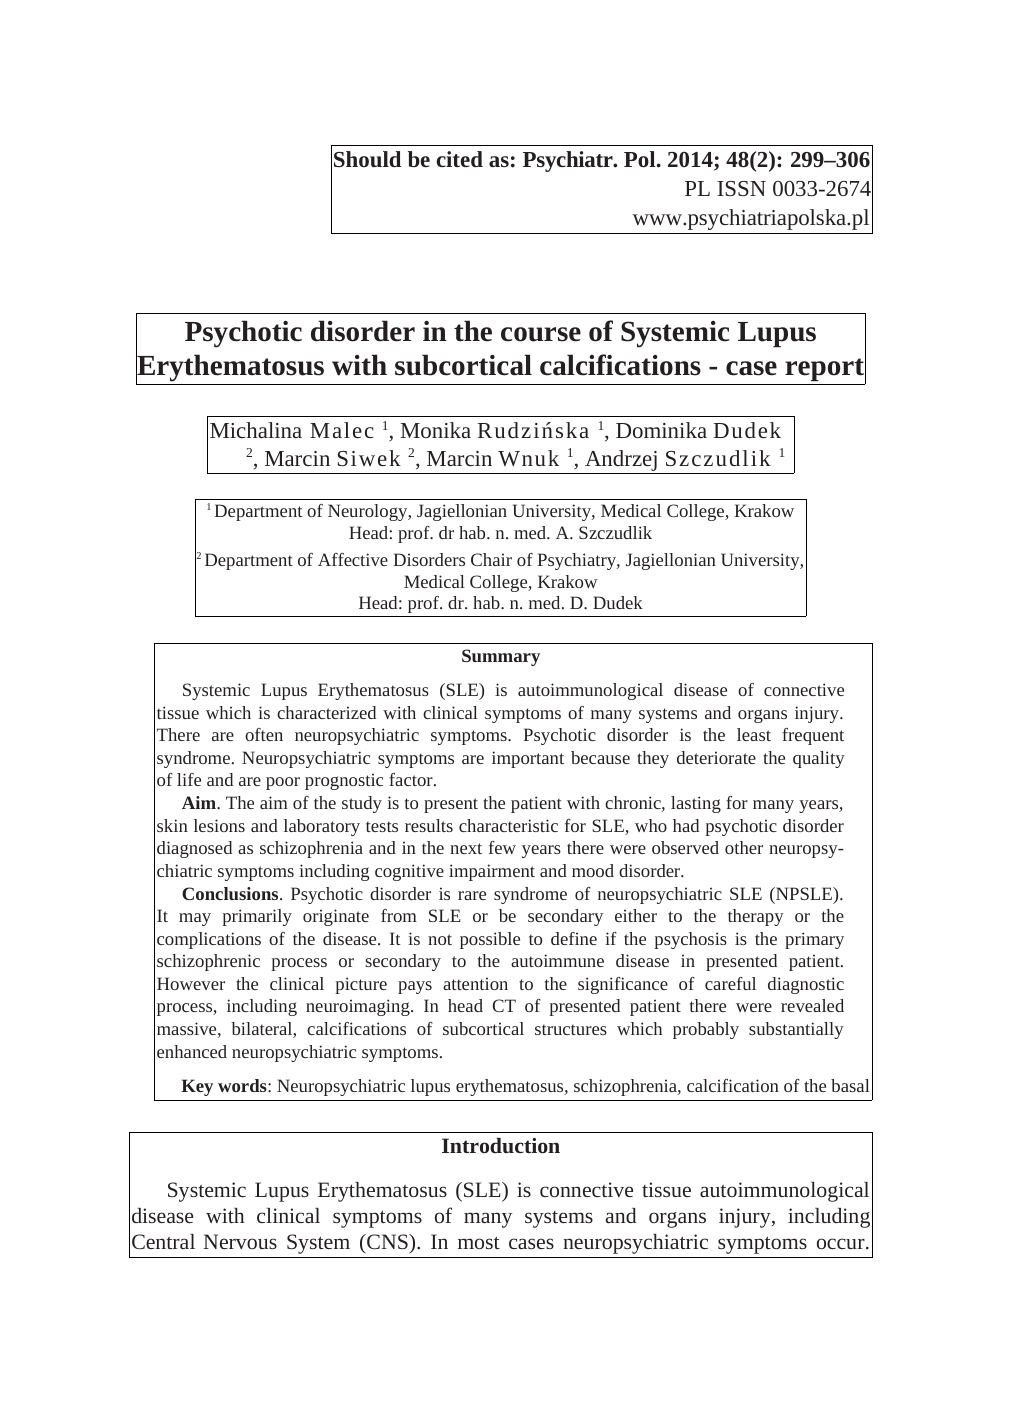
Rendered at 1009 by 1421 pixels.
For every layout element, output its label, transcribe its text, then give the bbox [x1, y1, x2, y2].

text Should be cited as: Psychiatr. Pol. 2014; 48(2): 299–306 [333, 146, 872, 172]
text PL ISSN 0033-2674 [684, 175, 872, 201]
text 1 Department of Neurology, Jagiellonian University, Medical College, Krakow Head: prof. dr hab. n. med. A. Szczudlik [196, 500, 805, 543]
text Summary [461, 644, 872, 666]
text Head: prof. dr. hab. n. med. D. Dudek [196, 592, 805, 614]
text Erythematosus with subcortical calcifications - case report [137, 348, 865, 382]
text Systemic Lupus Erythematosus (SLE) is connective tissue autoimmunological disease with clinical symptoms of many systems and organs injury, including Central Nervous System (CNS). In most cases neuropsychiatric symptoms occur. The most [131, 1177, 871, 1257]
text Aim. The aim of the study is to present the patient with chronic, lasting for many years, skin lesions and laboratory tests results characteristic for SLE, who had psychotic disorder diagnosed as schizophrenia and in the next few years there were observed other neuropsy- chiatric symptoms including cognitive impairment and mood disorder. [156, 792, 845, 881]
text Key words: Neuropsychiatric lupus erythematosus, schizophrenia, calcification of the basal [181, 1075, 872, 1096]
text Systemic Lupus Erythematosus (SLE) is autoimmunological disease of connective tissue which is characterized with clinical symptoms of many systems and organs injury. There are often neuropsychiatric symptoms. Psychotic disorder is the least frequent syndrome. Neuropsychiatric symptoms are important because they deteriorate the quality of life and are poor prognostic factor. [156, 679, 845, 791]
text Psychotic disorder in the course of Systemic Lupus [137, 314, 865, 347]
text Introduction [441, 1133, 872, 1159]
text Conclusions. Psychotic disorder is rare syndrome of neuropsychiatric SLE (NPSLE). It may primarily originate from SLE or be secondary either to the therapy or the complications of the disease. It is not possible to define if the psychosis is the primary schizophrenic process or secondary to the autoimmune disease in presented patient. However the clinical picture pays attention to the significance of careful diagnostic process, including neuroimaging. In head CT of presented patient there were revealed massive, bilateral, calcifications of subcortical structures which probably substantially enhanced neuropsychiatric symptoms. [156, 882, 845, 1062]
text 2 Department of Affective Disorders Chair of Psychiatry, Jagiellonian University, Medical College, Krakow [196, 549, 805, 592]
text www.psychiatriapolska.pl [632, 204, 872, 231]
text Michalina Malec 1, Monika Rudzińska 1, Dominika Dudek 2, Marcin Siwek 2, Marcin Wnuk 1, Andrzej Szczudlik 1 [209, 417, 794, 471]
